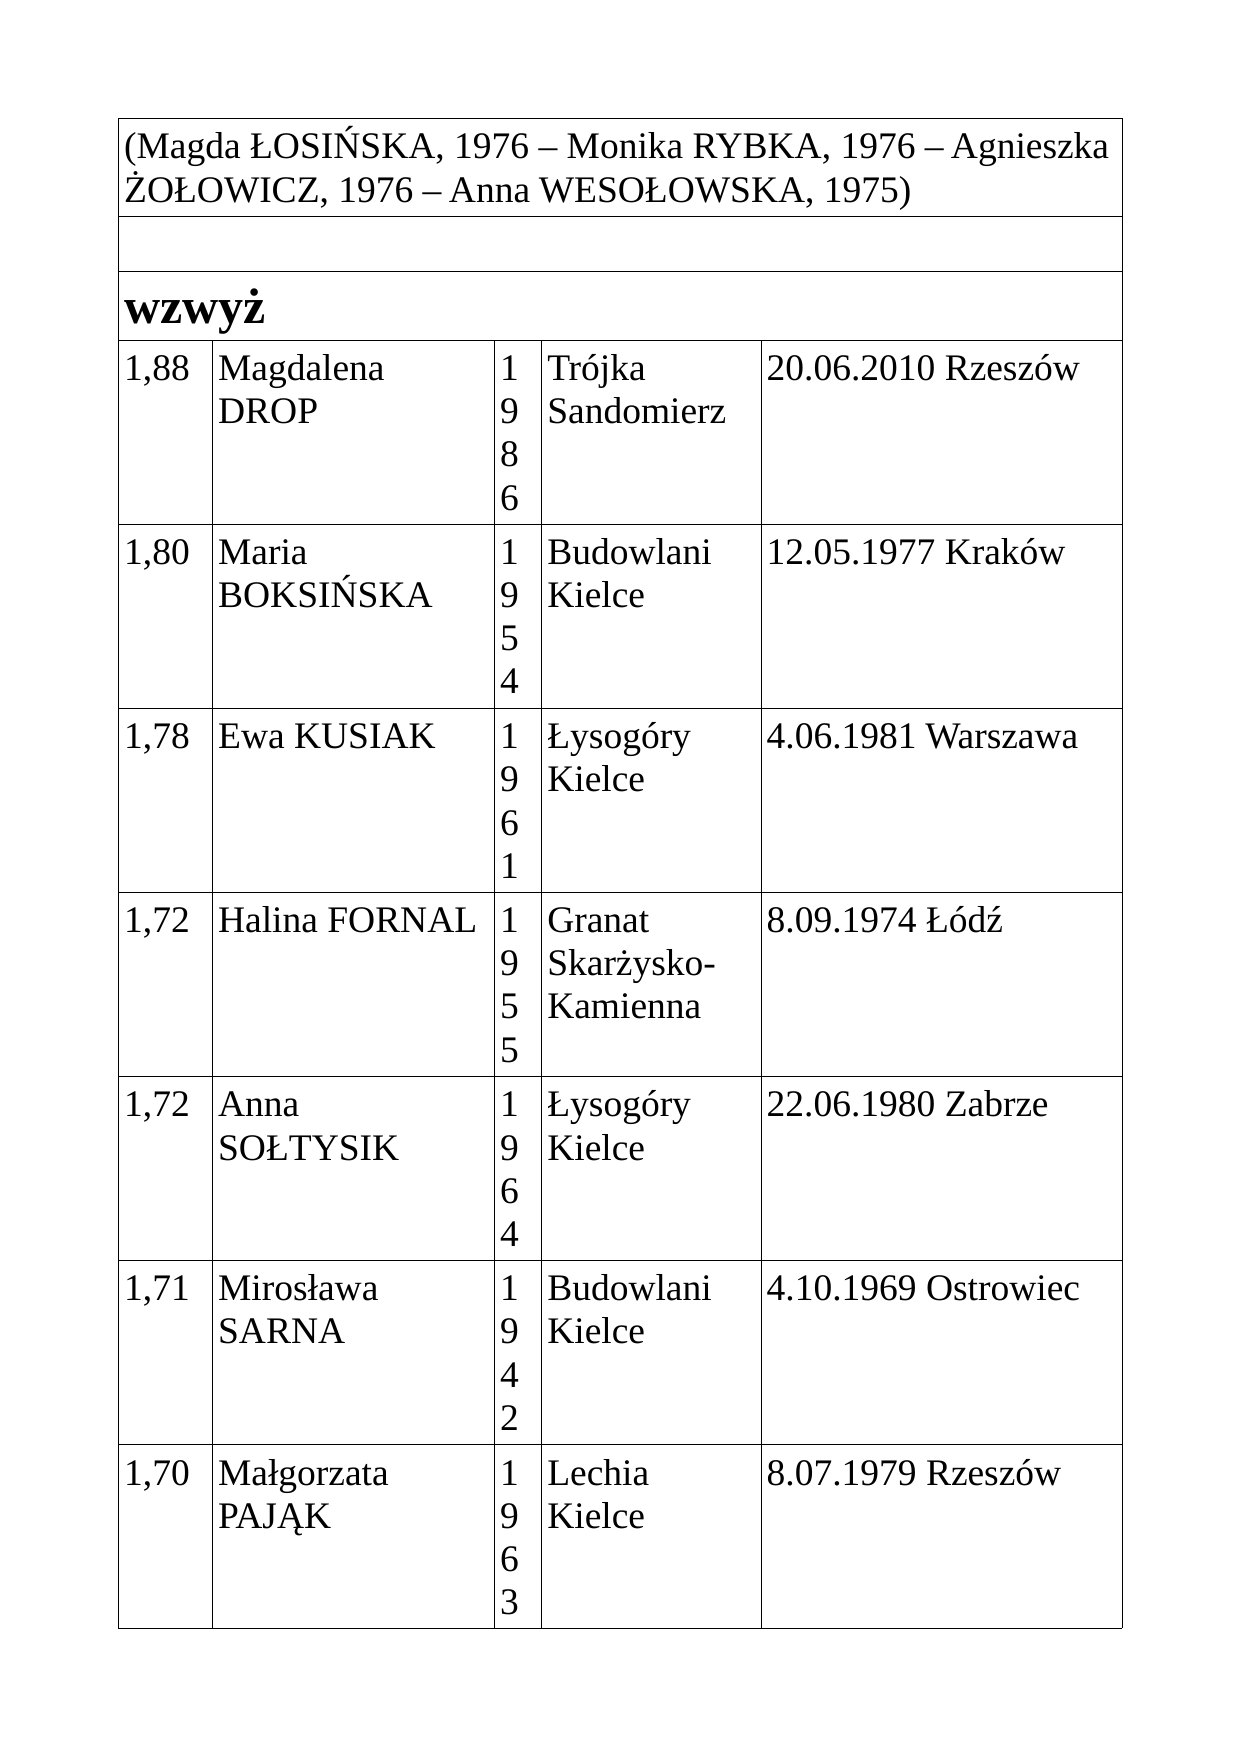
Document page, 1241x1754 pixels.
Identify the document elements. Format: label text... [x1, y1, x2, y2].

table_cell 1963 [495, 1445, 541, 1628]
table_cell Halina FORNAL [213, 893, 494, 1076]
table_cell 8.07.1979 Rzeszów [762, 1445, 1122, 1628]
table_cell 22.06.1980 Zabrze [762, 1077, 1122, 1260]
table_cell 1,88 [119, 341, 212, 524]
table_cell Małgorzata PAJĄK [213, 1445, 494, 1628]
table_cell 20.06.2010 Rzeszów [762, 341, 1122, 524]
table_cell Trójka Sandomierz [542, 341, 761, 524]
table_cell 1,71 [119, 1261, 212, 1444]
table_cell Lechia Kielce [542, 1445, 761, 1628]
table_cell 8.09.1974 Łódź [762, 893, 1122, 1076]
table_cell Maria BOKSIŃSKA [213, 525, 494, 708]
table_cell [119, 217, 1122, 271]
table_cell Ewa KUSIAK [213, 709, 494, 892]
table_cell Mirosława SARNA [213, 1261, 494, 1444]
table_cell 12.05.1977 Kraków [762, 525, 1122, 708]
table_cell 1942 [495, 1261, 541, 1444]
table_cell wzwyż [119, 272, 1122, 340]
table_cell 1961 [495, 709, 541, 892]
table_cell 1,70 [119, 1445, 212, 1628]
table_cell Magdalena DROP [213, 341, 494, 524]
table_cell 1,72 [119, 893, 212, 1076]
table_cell 1964 [495, 1077, 541, 1260]
table_cell (Magda ŁOSIŃSKA, 1976 – Monika RYBKA, 1976 – Agnieszka ŻOŁOWICZ, 1976 – Anna WESOŁOWSKA, 1975) [119, 119, 1122, 216]
table_cell 1986 [495, 341, 541, 524]
table_cell 1,78 [119, 709, 212, 892]
table_cell Anna SOŁTYSIK [213, 1077, 494, 1260]
table_cell 4.06.1981 Warszawa [762, 709, 1122, 892]
table_cell 1,72 [119, 1077, 212, 1260]
table_cell Granat Skarżysko-Kamienna [542, 893, 761, 1076]
table_cell 1954 [495, 525, 541, 708]
table_cell Budowlani Kielce [542, 1261, 761, 1444]
table_cell 4.10.1969 Ostrowiec [762, 1261, 1122, 1444]
table_cell 1,80 [119, 525, 212, 708]
table_cell Łysogóry Kielce [542, 1077, 761, 1260]
table_cell 1955 [495, 893, 541, 1076]
table_cell Łysogóry Kielce [542, 709, 761, 892]
table_cell Budowlani Kielce [542, 525, 761, 708]
